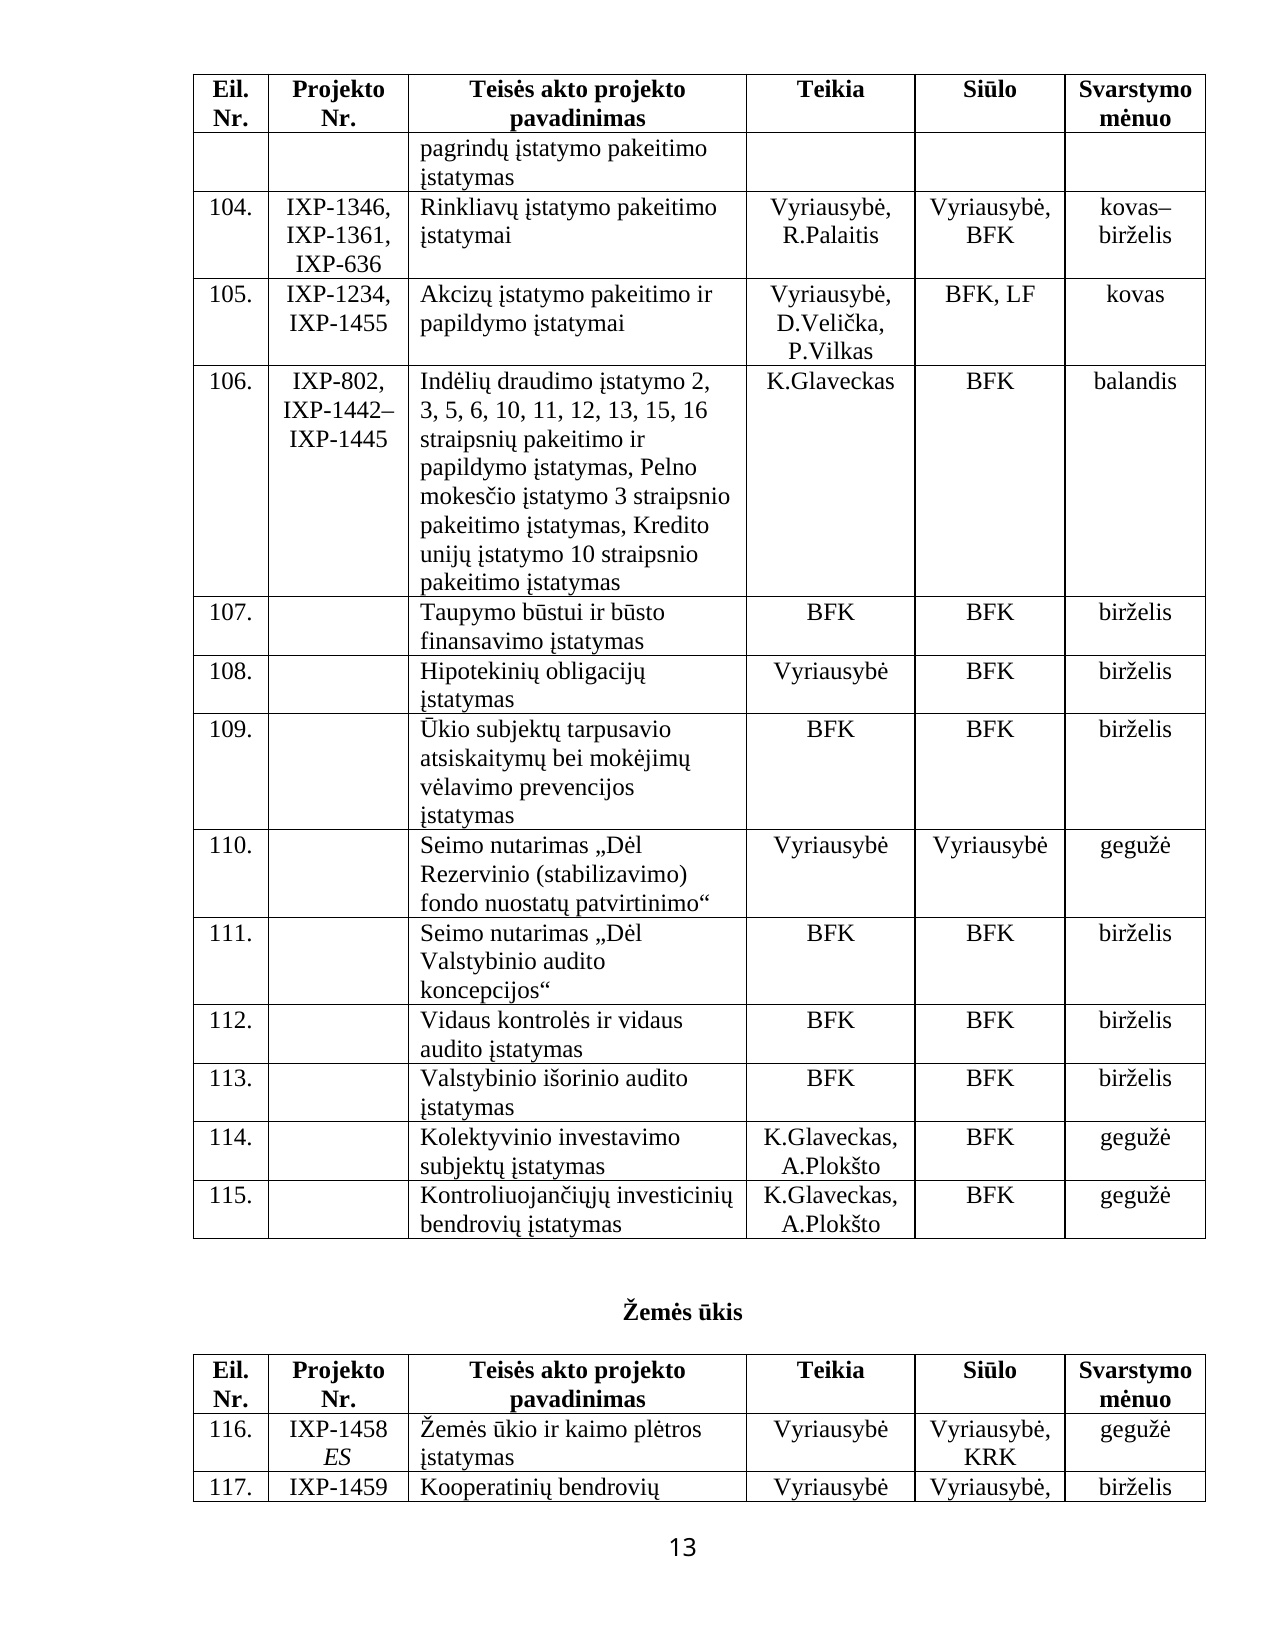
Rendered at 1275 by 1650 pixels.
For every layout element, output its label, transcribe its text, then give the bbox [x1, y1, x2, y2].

table_cell 105. [194, 279, 268, 365]
table_cell Kooperatinių bendrovių [409, 1472, 746, 1501]
table_cell IXP-1458 ES [269, 1414, 408, 1471]
table_cell BFK [747, 918, 914, 1004]
table_cell Seimo nutarimas „Dėl Valstybinio audito koncepcijos“ [409, 918, 746, 1004]
table_cell [916, 133, 1064, 191]
table_cell [1066, 133, 1205, 191]
table_cell Žemės ūkio ir kaimo plėtros įstatymas [409, 1414, 746, 1471]
table_cell [269, 1181, 408, 1238]
table_cell gegužė [1066, 830, 1205, 917]
table_cell [269, 918, 408, 1004]
table_cell Vyriausybė, BFK [916, 192, 1064, 278]
table_cell BFK [916, 1064, 1064, 1121]
table_cell 107. [194, 597, 268, 655]
table_cell Hipotekinių obligacijų įstatymas [409, 656, 746, 713]
table_cell [269, 597, 408, 655]
table_cell BFK [747, 714, 914, 829]
table_cell [269, 1064, 408, 1121]
table_cell [269, 714, 408, 829]
table_cell BFK [747, 1064, 914, 1121]
table_cell BFK [916, 918, 1064, 1004]
table_header Teisės akto projekto pavadinimas [409, 75, 746, 132]
table_cell Kolektyvinio investavimo subjektų įstatymas [409, 1122, 746, 1179]
table_cell birželis [1066, 1472, 1205, 1501]
table_cell 117. [194, 1472, 268, 1501]
table_cell 109. [194, 714, 268, 829]
table_cell gegužė [1066, 1122, 1205, 1179]
table_cell BFK [747, 597, 914, 655]
table_cell Vyriausybė [747, 656, 914, 713]
table_cell Vyriausybė, D.Velička, P.Vilkas [747, 279, 914, 365]
table_cell 110. [194, 830, 268, 917]
table_cell Valstybinio išorinio audito įstatymas [409, 1064, 746, 1121]
table_cell birželis [1066, 714, 1205, 829]
table_cell kovas [1066, 279, 1205, 365]
table_cell Vyriausybė [747, 830, 914, 917]
table_cell Vyriausybė, R.Palaitis [747, 192, 914, 278]
table_cell BFK [916, 597, 1064, 655]
table_cell birželis [1066, 1005, 1205, 1062]
table_cell 112. [194, 1005, 268, 1062]
table_cell [747, 133, 914, 191]
table_cell birželis [1066, 1064, 1205, 1121]
table_cell Indėlių draudimo įstatymo 2, 3, 5, 6, 10, 11, 12, 13, 15, 16 straipsnių pakeitimo ir papildymo įstatymas, Pelno mokesčio įstatymo 3 straipsnio pakeitimo įstatymas, Kredito unijų įstatymo 10 straipsnio pakeitimo įstatymas [409, 366, 746, 596]
table_cell gegužė [1066, 1414, 1205, 1471]
table_cell BFK [747, 1005, 914, 1062]
table_header Siūlo [916, 1355, 1064, 1413]
table_cell Rinkliavų įstatymo pakeitimo įstatymai [409, 192, 746, 278]
table_cell 116. [194, 1414, 268, 1471]
table_cell IXP-1459 [269, 1472, 408, 1501]
table_cell Vyriausybė, [916, 1472, 1064, 1501]
table_cell Taupymo būstui ir būsto finansavimo įstatymas [409, 597, 746, 655]
table_cell kovas– birželis [1066, 192, 1205, 278]
table_cell 108. [194, 656, 268, 713]
table_cell balandis [1066, 366, 1205, 596]
table_cell BFK [916, 714, 1064, 829]
table_header Teikia [747, 1355, 914, 1413]
table_cell [194, 133, 268, 191]
table_cell [269, 830, 408, 917]
table_cell [269, 1122, 408, 1179]
table_cell Kontroliuojančiųjų investicinių bendrovių įstatymas [409, 1181, 746, 1238]
table_header Projekto Nr. [269, 75, 408, 132]
table_cell BFK [916, 1005, 1064, 1062]
table_cell IXP-1234, IXP-1455 [269, 279, 408, 365]
table_header Teisės akto projekto pavadinimas [409, 1355, 746, 1413]
table_cell K.Glaveckas, A.Plokšto [747, 1181, 914, 1238]
table_header Teikia [747, 75, 914, 132]
table_cell gegužė [1066, 1181, 1205, 1238]
table_cell Seimo nutarimas „Dėl Rezervinio (stabilizavimo) fondo nuostatų patvirtinimo“ [409, 830, 746, 917]
table_cell Akcizų įstatymo pakeitimo ir papildymo įstatymai [409, 279, 746, 365]
table_cell 115. [194, 1181, 268, 1238]
table_cell 114. [194, 1122, 268, 1179]
table_cell Vyriausybė [747, 1414, 914, 1471]
table_header Svarstymo mėnuo [1066, 75, 1205, 132]
table_cell IXP-802, IXP-1442– IXP-1445 [269, 366, 408, 596]
table_cell Vyriausybė [747, 1472, 914, 1501]
table_cell pagrindų įstatymo pakeitimo įstatymas [409, 133, 746, 191]
table_cell 104. [194, 192, 268, 278]
table_cell BFK [916, 1181, 1064, 1238]
table_header Projekto Nr. [269, 1355, 408, 1413]
table_cell birželis [1066, 597, 1205, 655]
table_cell K.Glaveckas, A.Plokšto [747, 1122, 914, 1179]
table_cell BFK [916, 366, 1064, 596]
table_cell IXP-1346, IXP-1361, IXP-636 [269, 192, 408, 278]
table_header Svarstymo mėnuo [1066, 1355, 1205, 1413]
table_cell Vidaus kontrolės ir vidaus audito įstatymas [409, 1005, 746, 1062]
table_cell [269, 656, 408, 713]
table_cell BFK [916, 656, 1064, 713]
table_header Siūlo [916, 75, 1064, 132]
table_cell birželis [1066, 656, 1205, 713]
table_cell Ūkio subjektų tarpusavio atsiskaitymų bei mokėjimų vėlavimo prevencijos įstatymas [409, 714, 746, 829]
text Žemės ūkis [210, 1297, 1155, 1325]
table_header Eil. Nr. [194, 75, 268, 132]
table_cell Vyriausybė [916, 830, 1064, 917]
table_cell BFK, LF [916, 279, 1064, 365]
table_cell BFK [916, 1122, 1064, 1179]
table_cell 111. [194, 918, 268, 1004]
table_cell 113. [194, 1064, 268, 1121]
table_header Eil. Nr. [194, 1355, 268, 1413]
table_cell birželis [1066, 918, 1205, 1004]
table_cell [269, 1005, 408, 1062]
table_cell K.Glaveckas [747, 366, 914, 596]
table_cell [269, 133, 408, 191]
table_cell 106. [194, 366, 268, 596]
table_cell Vyriausybė, KRK [916, 1414, 1064, 1471]
